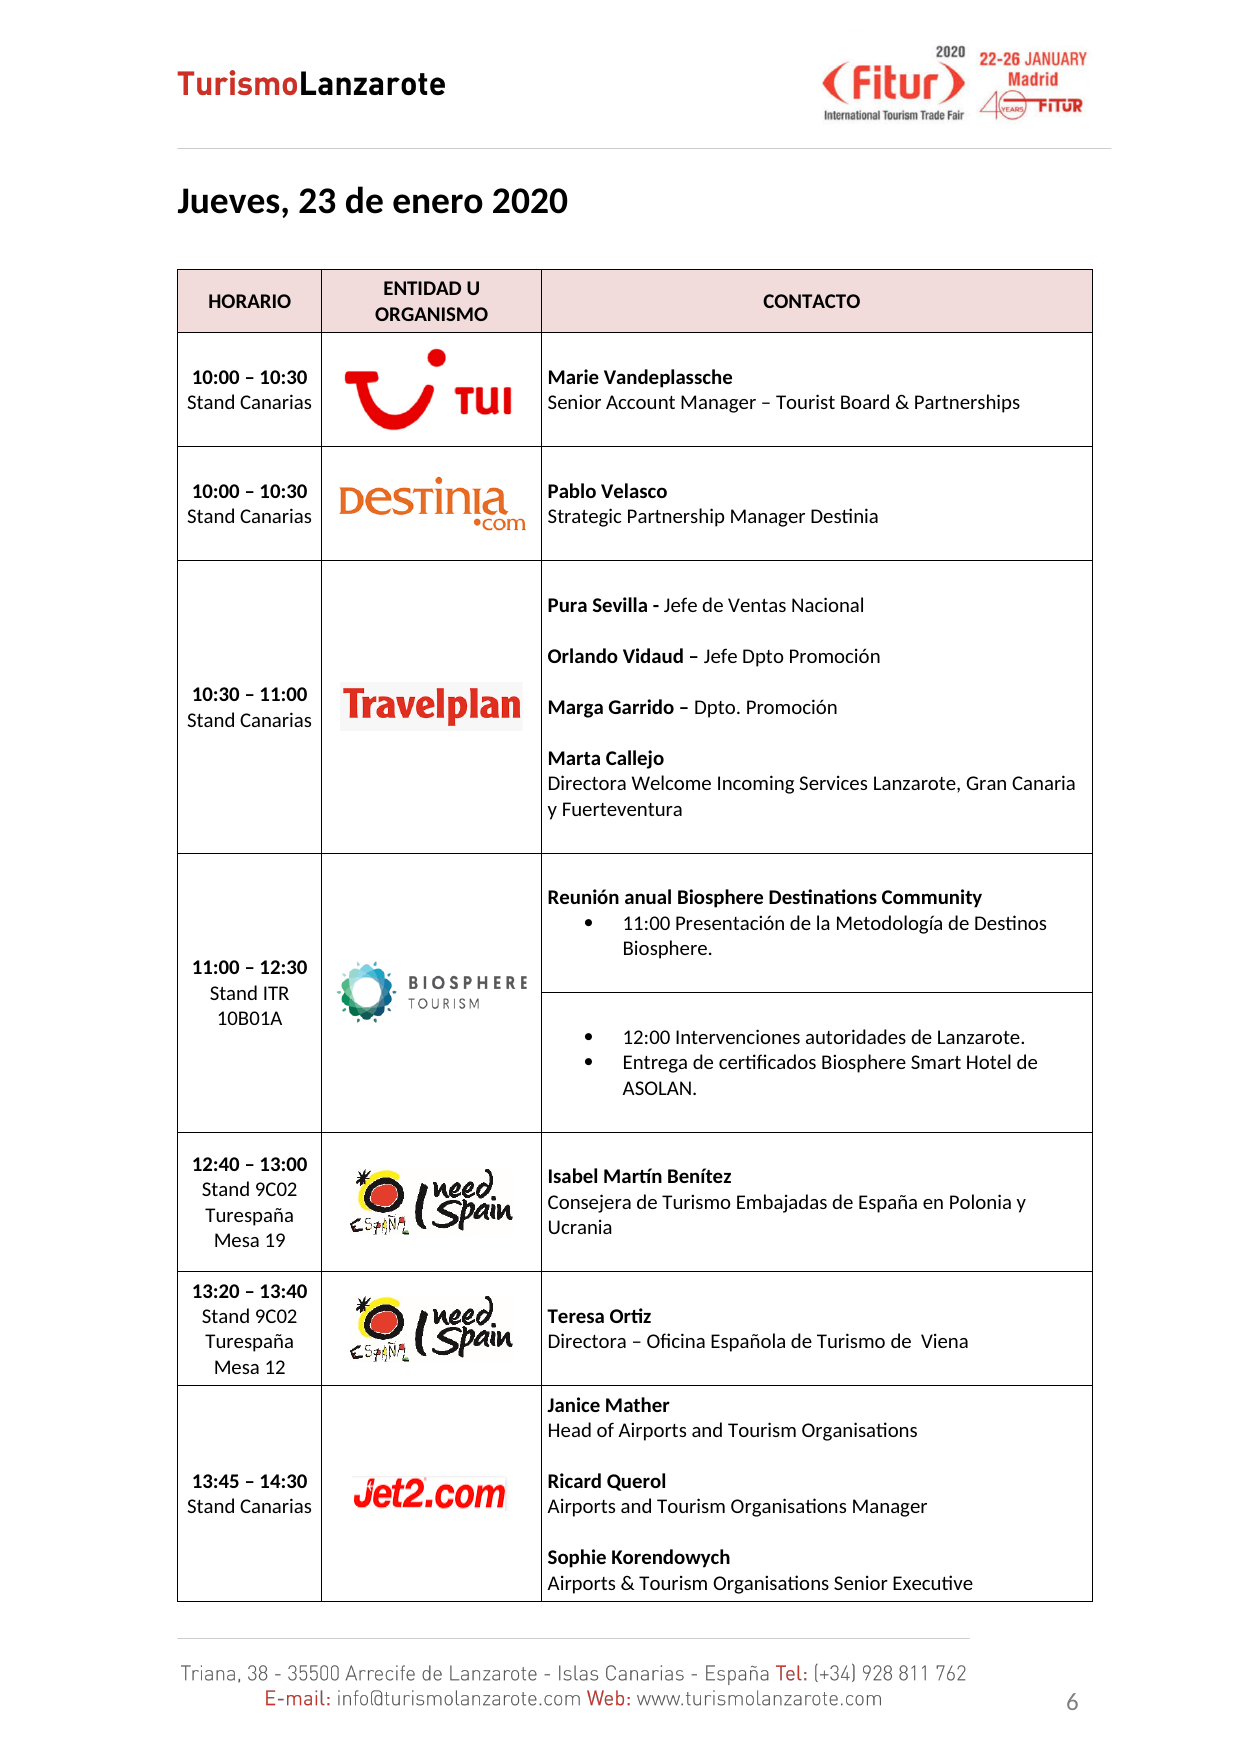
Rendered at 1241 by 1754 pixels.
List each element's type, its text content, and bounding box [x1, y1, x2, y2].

table_cell 13:20 – 13:40 Stand 9C02 Turespaña Mesa 12 [178, 1272, 321, 1385]
table_cell Reunión anual Biosphere Destinations Community 11:00 Presentación de la Metodología de Destinos Biosphere. [542, 854, 1092, 992]
table_cell [322, 561, 541, 852]
table_cell [322, 447, 541, 560]
table_header ENTIDAD U ORGANISMO [322, 270, 541, 332]
table_cell [322, 333, 541, 446]
table_cell 10:00 – 10:30 Stand Canarias [178, 333, 321, 446]
picture [336, 961, 527, 1023]
picture [350, 1169, 513, 1235]
table_cell 11:00 – 12:30 Stand ITR 10B01A [178, 854, 321, 1132]
table_cell Teresa Ortiz Directora – Oficina Española de Turismo de Viena [542, 1272, 1092, 1385]
picture [342, 336, 517, 437]
table_cell 10:30 – 11:00 Stand Canarias [178, 561, 321, 852]
picture [350, 1296, 513, 1362]
table_cell [322, 1272, 541, 1385]
table_cell [322, 854, 541, 1132]
picture [177, 1638, 970, 1710]
table_cell [322, 1386, 541, 1601]
table_cell 13:45 – 14:30 Stand Canarias [178, 1386, 321, 1601]
text Jueves, 23 de enero 2020 [177, 177, 1093, 223]
table_header CONTACTO [542, 270, 1092, 332]
table_cell Pablo Velasco Strategic Partnership Manager Destinia [542, 447, 1092, 560]
table_cell 12:40 – 13:00 Stand 9C02 Turespaña Mesa 19 [178, 1133, 321, 1271]
table_cell Isabel Martín Benítez Consejera de Turismo Embajadas de España en Polonia y Ucrania [542, 1133, 1092, 1271]
picture [177, 29, 1112, 149]
table_cell [322, 1133, 541, 1271]
table_cell 10:00 – 10:30 Stand Canarias [178, 447, 321, 560]
table_header HORARIO [178, 270, 321, 332]
table_cell Pura Sevilla - Jefe de Ventas Nacional Orlando Vidaud – Jefe Dpto Promoción Marga Garrido – Dpto. Promoción Marta Callejo Directora Welcome Incoming Services Lanzarote, Gran Canaria y Fuerteventura [542, 561, 1092, 852]
table_cell Marie Vandeplassche Senior Account Manager – Tourist Board & Partnerships [542, 333, 1092, 446]
table_cell Janice Mather Head of Airports and Tourism Organisations Ricard Querol Airports and Tourism Organisations Manager Sophie Korendowych Airports & Tourism Organisations Senior Executive [542, 1386, 1092, 1601]
table_cell 12:00 Intervenciones autoridades de Lanzarote. Entrega de certificados Biosphere Smart Hotel de ASOLAN. [542, 993, 1092, 1132]
